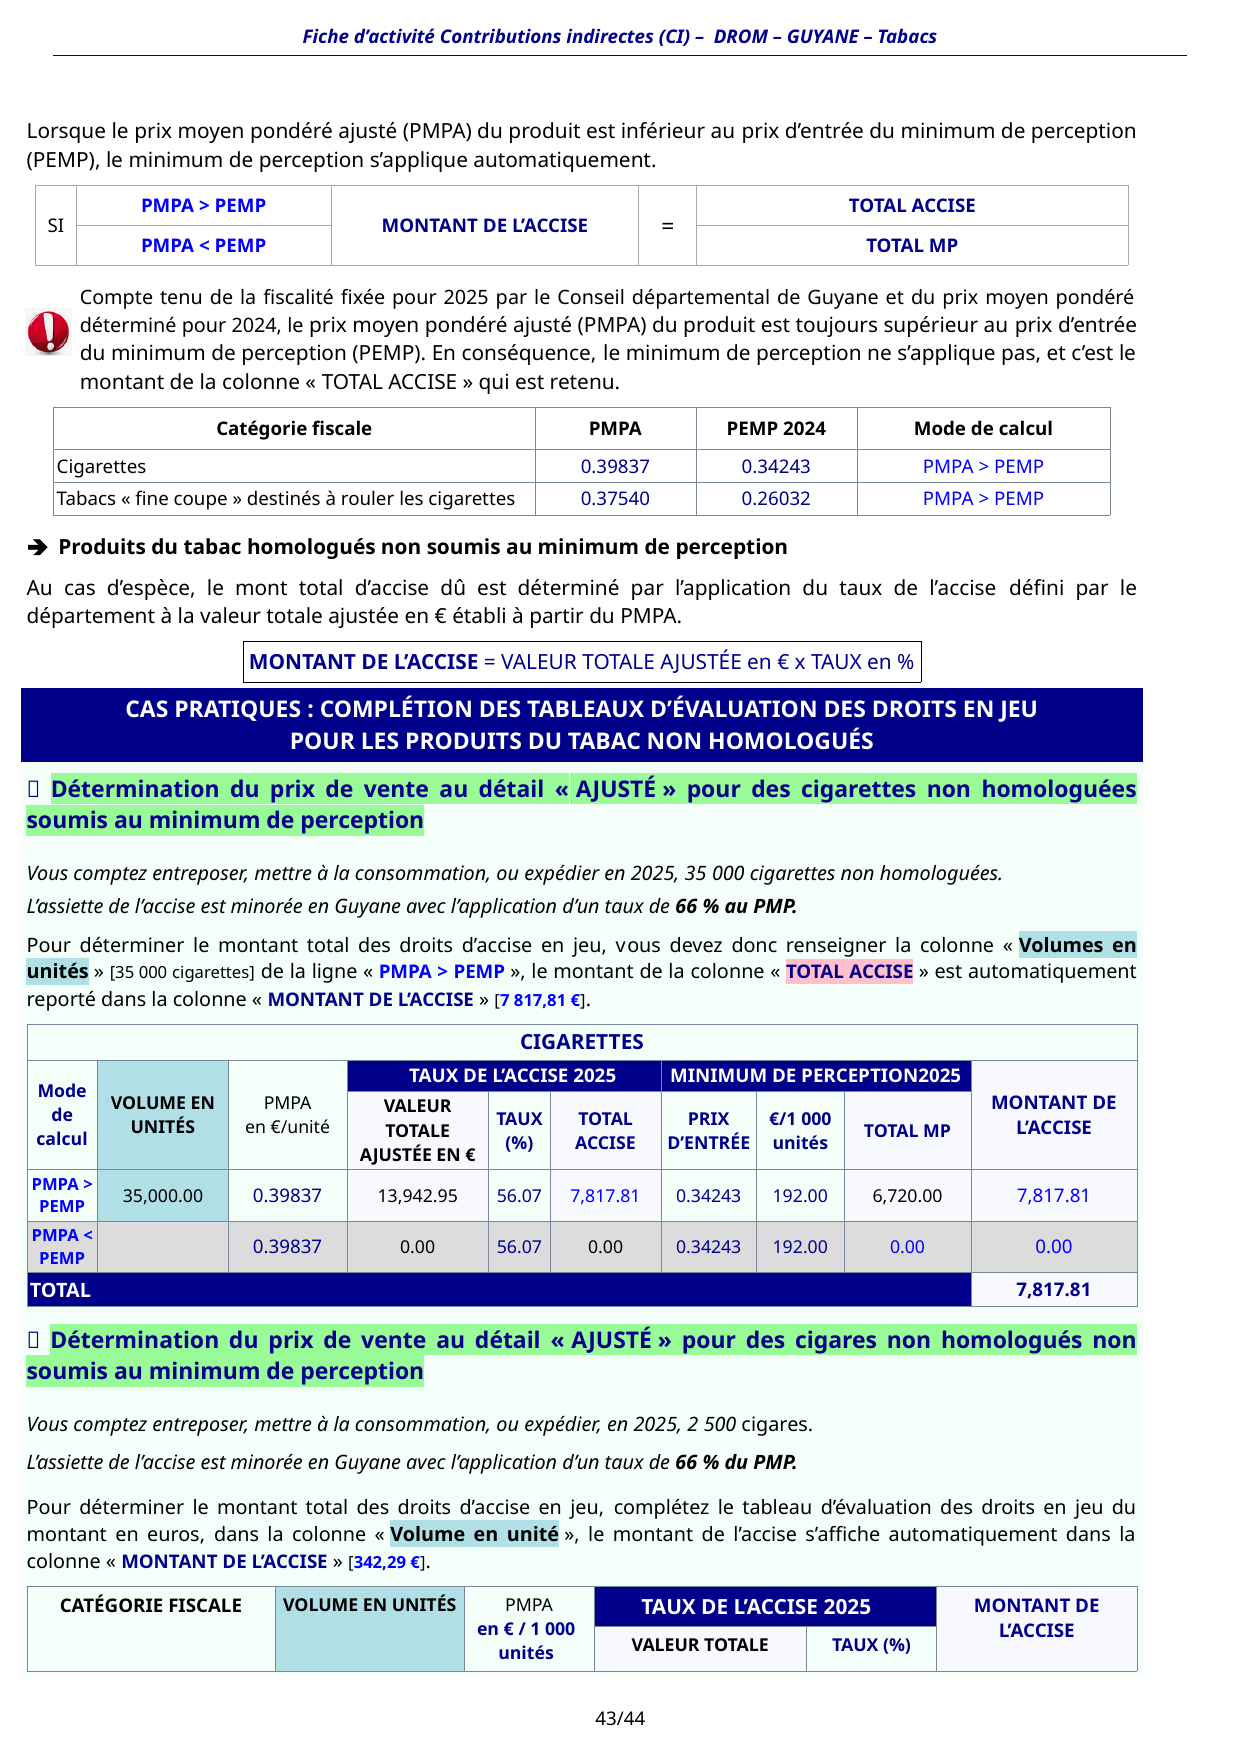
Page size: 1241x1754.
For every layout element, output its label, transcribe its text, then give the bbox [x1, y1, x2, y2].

table_cell 56,07 [489, 1170, 550, 1221]
table_cell  Détermination du prix de vente au détail « AJUSTÉ » pour des cigarettes non homologuées soumis au minimum de perception [21, 762, 1143, 847]
table_cell 0,34243 [662, 1222, 756, 1272]
table_cell €/1 000 unités [757, 1092, 844, 1169]
table_cell 0,34243 [662, 1170, 756, 1221]
table_cell 192,00 [757, 1222, 844, 1272]
table_cell CAS PRATIQUES : COMPLÉTION DES TABLEAUX D’ÉVALUATION DES DROITS EN JEU POUR LES PRODUITS DU TABAC NON HOMOLOGUÉS [21, 688, 1143, 762]
table_cell 0,00 [845, 1222, 971, 1272]
table_cell TAUX DE L’ACCISE 2025 [348, 1061, 661, 1091]
table_header PMPA > PEMP [77, 186, 331, 225]
table_header CATÉGORIE FISCALE [28, 1587, 275, 1671]
table_cell 0,26032 [697, 483, 857, 514]
table_header Mode de calcul [858, 408, 1110, 449]
table_cell 192,00 [757, 1170, 844, 1221]
table_cell TOTAL MP [697, 226, 1128, 265]
table_cell 0,39837 [229, 1170, 347, 1221]
table_cell Vous comptez entreposer, mettre à la consommation, ou expédier en 2025, 35 000 cigarettes non homologuées. L’assiette de l’accise est minorée en Guyane avec l’application d’un taux de 66 % au PMP. Pour déterminer le montant total des droits d’accise en jeu, vous devez donc renseigner la colonne « Volumes en unités » [35 000 cigarettes] de la ligne « PMPA > PEMP », le montant de la colonne « TOTAL ACCISE » est automatiquement reporté dans la colonne « MONTANT DE L’ACCISE » [7 817,81 €]. [21, 848, 1143, 1312]
table_cell PMPA < PEMP [28, 1222, 97, 1272]
table_header MONTANT DE L’ACCISE [937, 1587, 1137, 1671]
table_cell TAUX (%) [489, 1092, 550, 1169]
table_cell Tabacs « fine coupe » destinés à rouler les cigarettes [54, 483, 535, 514]
table_header CIGARETTES [28, 1025, 1137, 1059]
table_cell 7 817,81 [972, 1170, 1137, 1221]
table_cell 0,00 [972, 1222, 1137, 1272]
table_cell 0,00 [348, 1222, 488, 1272]
table_cell Mode de calcul [28, 1061, 97, 1169]
table_header [1143, 99, 1219, 1676]
table_header TAUX DE L’ACCISE 2025 [595, 1587, 936, 1626]
table_cell VOLUME EN UNITÉS [98, 1061, 228, 1169]
table_header TOTAL ACCISE [697, 186, 1128, 225]
table_cell PMPA < PEMP [77, 226, 331, 265]
table_cell MINIMUM DE PERCEPTION2025 [662, 1061, 971, 1091]
table_cell Cigarettes [54, 450, 535, 482]
table_header Lorsque le prix moyen pondéré ajusté (PMPA) du produit est inférieur au prix d’entrée du minimum de perception (PEMP), le minimum de perception s’applique automatiquement. Compte tenu de la fiscalité fixée pour 2025 par le Conseil départemental de Guyane et du prix moyen pondéré déterminé pour 2024, le prix moyen pondéré ajusté (PMPA) du produit est toujours supérieur au prix d’entrée du minimum de perception (PEMP). En conséquence, le minimum de perception ne s’applique pas, et c’est le montant de la colonne « TOTAL ACCISE » qui est retenu.  Produits du tabac homologués non soumis au minimum de perception Au cas d’espèce, le mont total d’accise dû est déterminé par l’application du taux de l’accise défini par le département à la valeur totale ajustée en € établi à partir du PMPA. MONTANT DE L’ACCISE = VALEUR TOTALE AJUSTÉE en € x TAUX en % [21, 99, 1143, 688]
table_header PEMP 2024 [697, 408, 857, 449]
table_cell 7 817,81 [551, 1170, 661, 1221]
picture [25, 308, 73, 356]
table_header VOLUME EN UNITÉS [276, 1587, 464, 1671]
table_cell PMPA > PEMP [858, 450, 1110, 482]
table_header = [639, 186, 696, 265]
table_cell 56,07 [489, 1222, 550, 1272]
table_header PMPA en € / 1 000 unités [465, 1587, 594, 1671]
table_cell TOTAL ACCISE [551, 1092, 661, 1169]
table_cell 6 720,00 [845, 1170, 971, 1221]
table_cell TOTAL [28, 1273, 971, 1306]
table_header SI [36, 186, 76, 265]
table_cell 0,39837 [229, 1222, 347, 1272]
table_cell 13 942,95 [348, 1170, 488, 1221]
table_cell 0,37540 [536, 483, 696, 514]
table_cell Vous comptez entreposer, mettre à la consommation, ou expédier, en 2025, 2 500 cigares. L’assiette de l’accise est minorée en Guyane avec l’application d’un taux de 66 % du PMP. Pour déterminer le montant total des droits d’accise en jeu, complétez le tableau d’évaluation des droits en jeu du montant en euros, dans la colonne « Volume en unité », le montant de l’accise s’affiche automatiquement dans la colonne « MONTANT DE L’ACCISE » [342,29 €]. [21, 1398, 1143, 1676]
table_cell  Détermination du prix de vente au détail « AJUSTÉ » pour des cigares non homologués non soumis au minimum de perception [21, 1313, 1143, 1398]
table_cell TAUX (%) [807, 1627, 936, 1671]
table_cell PMPA > PEMP [28, 1170, 97, 1221]
table_header MONTANT DE L’ACCISE [332, 186, 638, 265]
table_cell TOTAL MP [845, 1092, 971, 1169]
table_cell PMPA en €/unité [229, 1061, 347, 1169]
table_cell 0,39837 [536, 450, 696, 482]
table_cell MONTANT DE L’ACCISE [972, 1061, 1137, 1169]
table_cell VALEUR TOTALE AJUSTÉE EN € [348, 1092, 488, 1169]
table_cell 0,00 [551, 1222, 661, 1272]
table_cell [98, 1222, 228, 1272]
table_cell 7 817,81 [972, 1273, 1137, 1306]
table_cell 35 000,00 [98, 1170, 228, 1221]
table_header Catégorie fiscale [54, 408, 535, 449]
table_header PMPA [536, 408, 696, 449]
table_cell PRIX D’ENTRÉE [662, 1092, 756, 1169]
table_cell PMPA > PEMP [858, 483, 1110, 514]
table_cell 0,34243 [697, 450, 857, 482]
table_cell VALEUR TOTALE [595, 1627, 806, 1671]
